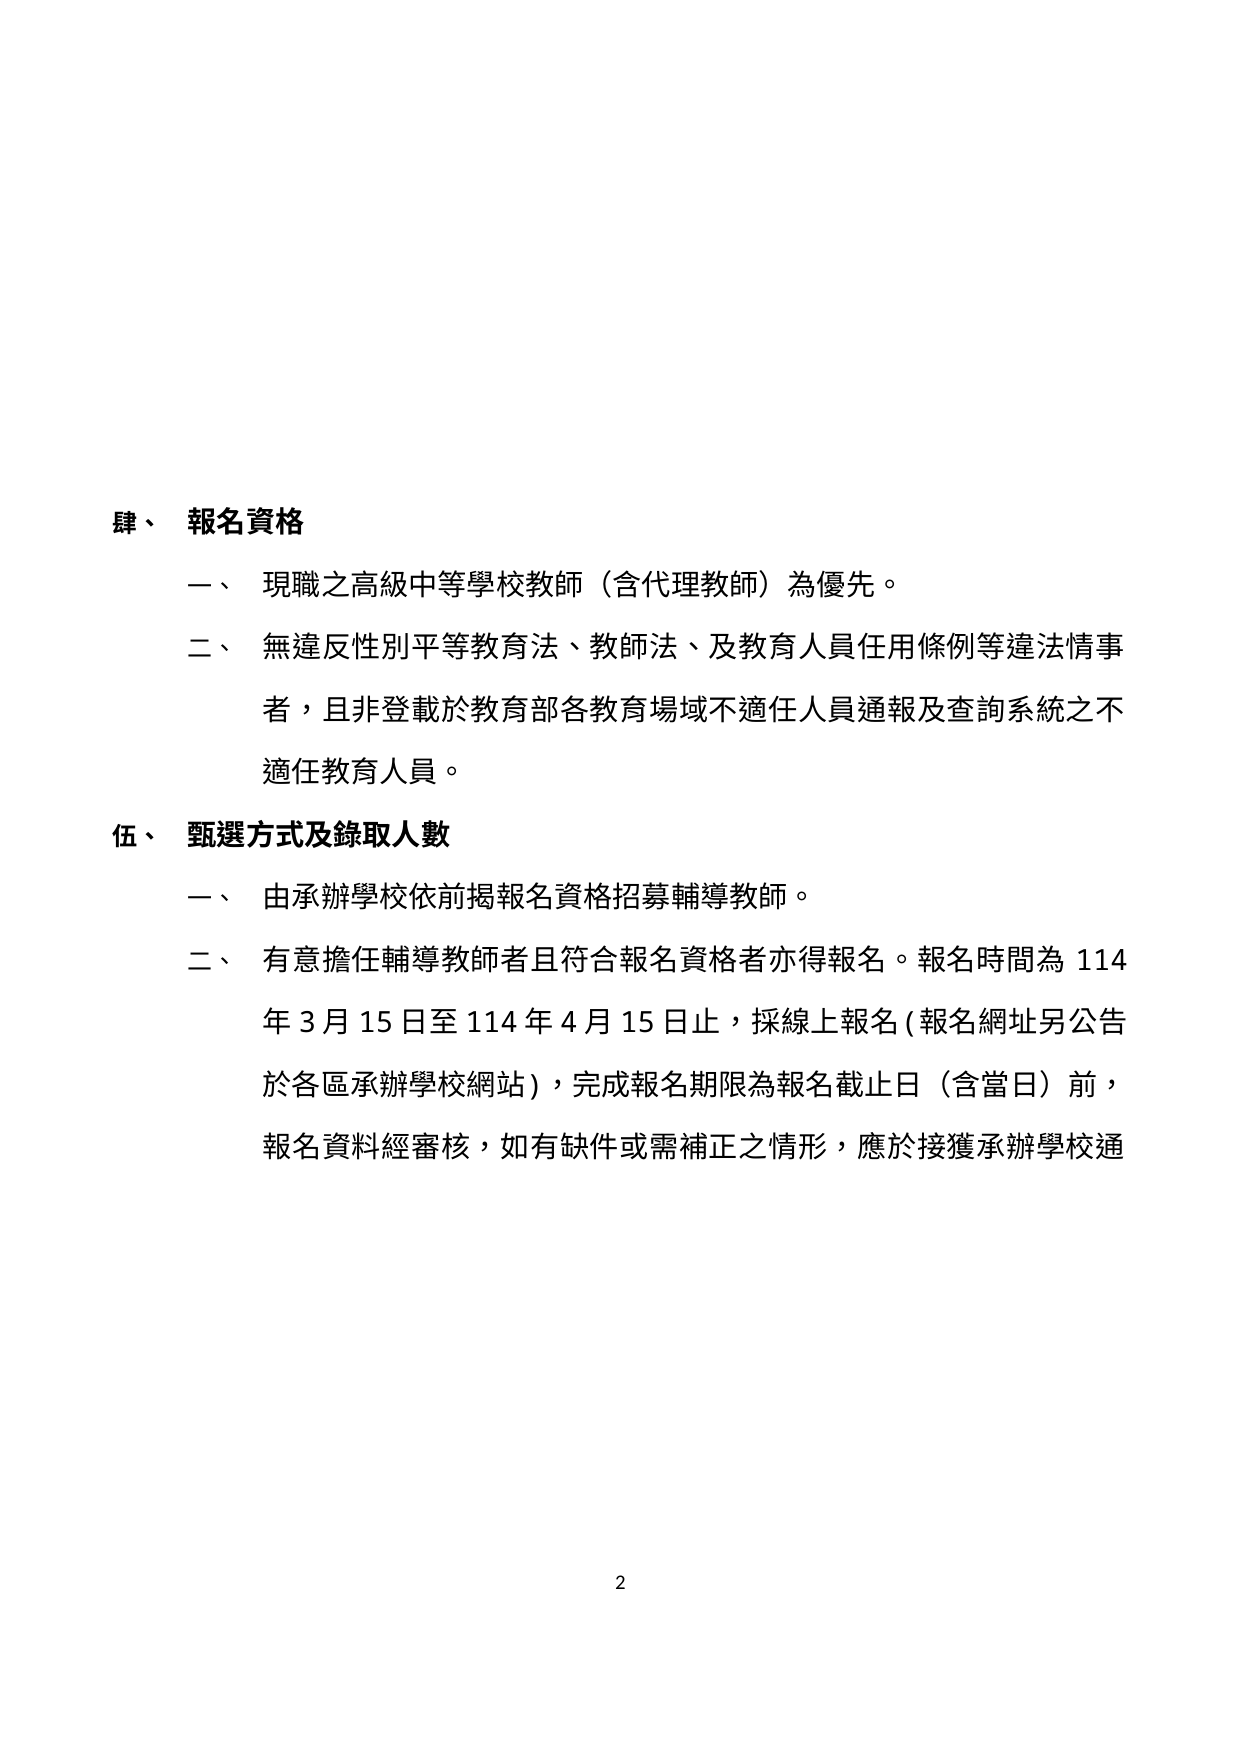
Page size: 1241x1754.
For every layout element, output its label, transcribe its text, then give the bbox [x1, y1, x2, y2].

list 報名資格 [112, 478, 1128, 541]
list 由承辦學校依前揭報名資格招募輔導教師。 [187, 853, 1128, 916]
list 甄選方式及錄取人數 [112, 791, 1128, 853]
list 現職之高級中等學校教師（含代理教師）為優先。 [187, 541, 1128, 603]
list 無違反性別平等教育法、教師法、及教育人員任用條例等違法情事者，且非登載於教育部各教育場域不適任人員通報及查詢系統之不適任教育人員。 [187, 603, 1128, 791]
list 有意擔任輔導教師者且符合報名資格者亦得報名。報名時間為114年3月15日至114年4月15日止，採線上報名(報名網址另公告於各區承辦學校網站)，完成報名期限為報名截止日（含當日）前，報名資料經審核，如有缺件或需補正之情形，應於接獲承辦學校通 [187, 916, 1128, 1166]
